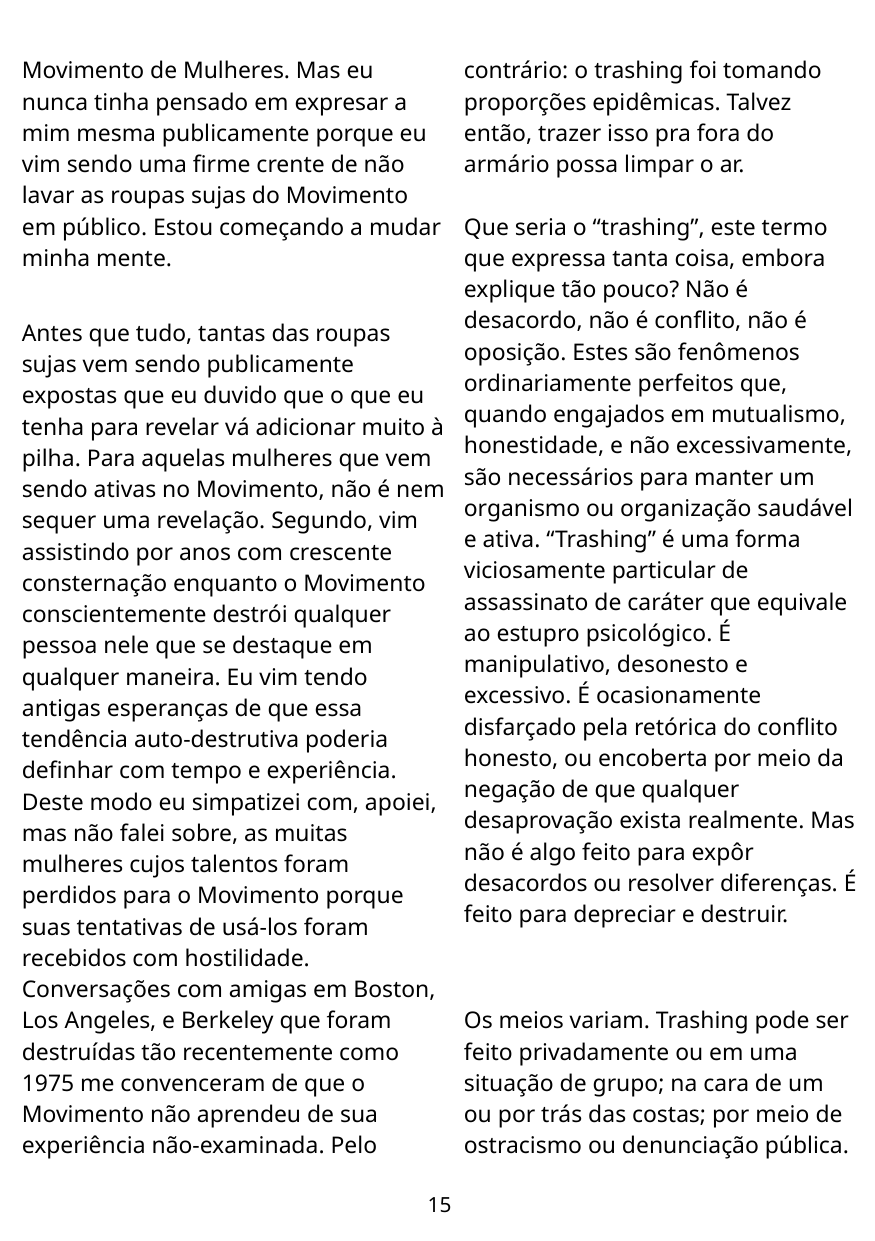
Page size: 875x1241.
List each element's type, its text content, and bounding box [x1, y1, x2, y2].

text contrário: o trashing foi tomando proporções epidêmicas. Talvez então, trazer isso pra fora do armário possa limpar o ar. Que seria o “trashing”, este termo que expressa tanta coisa, embora explique tão pouco? Não é desacordo, não é conflito, não é oposição. Estes são fenômenos ordinariamente perfeitos que, quando engajados em mutualismo, honestidade, e não excessivamente, são necessários para manter um organismo ou organização saudável e ativa. “Trashing” é uma forma viciosamente particular de assassinato de caráter que equivale ao estupro psicológico. É manipulativo, desonesto e excessivo. É ocasionamente disfarçado pela retórica do conflito honesto, ou encoberta por meio da negação de que qualquer desaprovação exista realmente. Mas não é algo feito para expôr desacordos ou resolver diferenças. É feito para depreciar e destruir. [464, 54, 857, 992]
text Antes que tudo, tantas das roupas sujas vem sendo publicamente expostas que eu duvido que o que eu tenha para revelar vá adicionar muito à pilha. Para aquelas mulheres que vem sendo ativas no Movimento, não é nem sequer uma revelação. Segundo, vim assistindo por anos com crescente consternação enquanto o Movimento conscientemente destrói qualquer pessoa nele que se destaque em qualquer maneira. Eu vim tendo antigas esperanças de que essa tendência auto-destrutiva poderia definhar com tempo e experiência. Deste modo eu simpatizei com, apoiei, mas não falei sobre, as muitas mulheres cujos talentos foram perdidos para o Movimento porque suas tentativas de usá-los foram recebidos com hostilidade. Conversações com amigas em Boston, Los Angeles, e Berkeley que foram destruídas tão recentemente como 1975 me convenceram de que o Movimento não aprendeu de sua experiência não-examinada. Pelo [22, 286, 442, 1161]
text Os meios variam. Trashing pode ser feito privadamente ou em uma situação de grupo; na cara de um ou por trás das costas; por meio de ostracismo ou denunciação pública. [464, 1004, 857, 1161]
text Movimento de Mulheres. Mas eu nunca tinha pensado em expresar a mim mesma publicamente porque eu vim sendo uma firme crente de não lavar as roupas sujas do Movimento em público. Estou começando a mudar minha mente. [22, 54, 442, 273]
